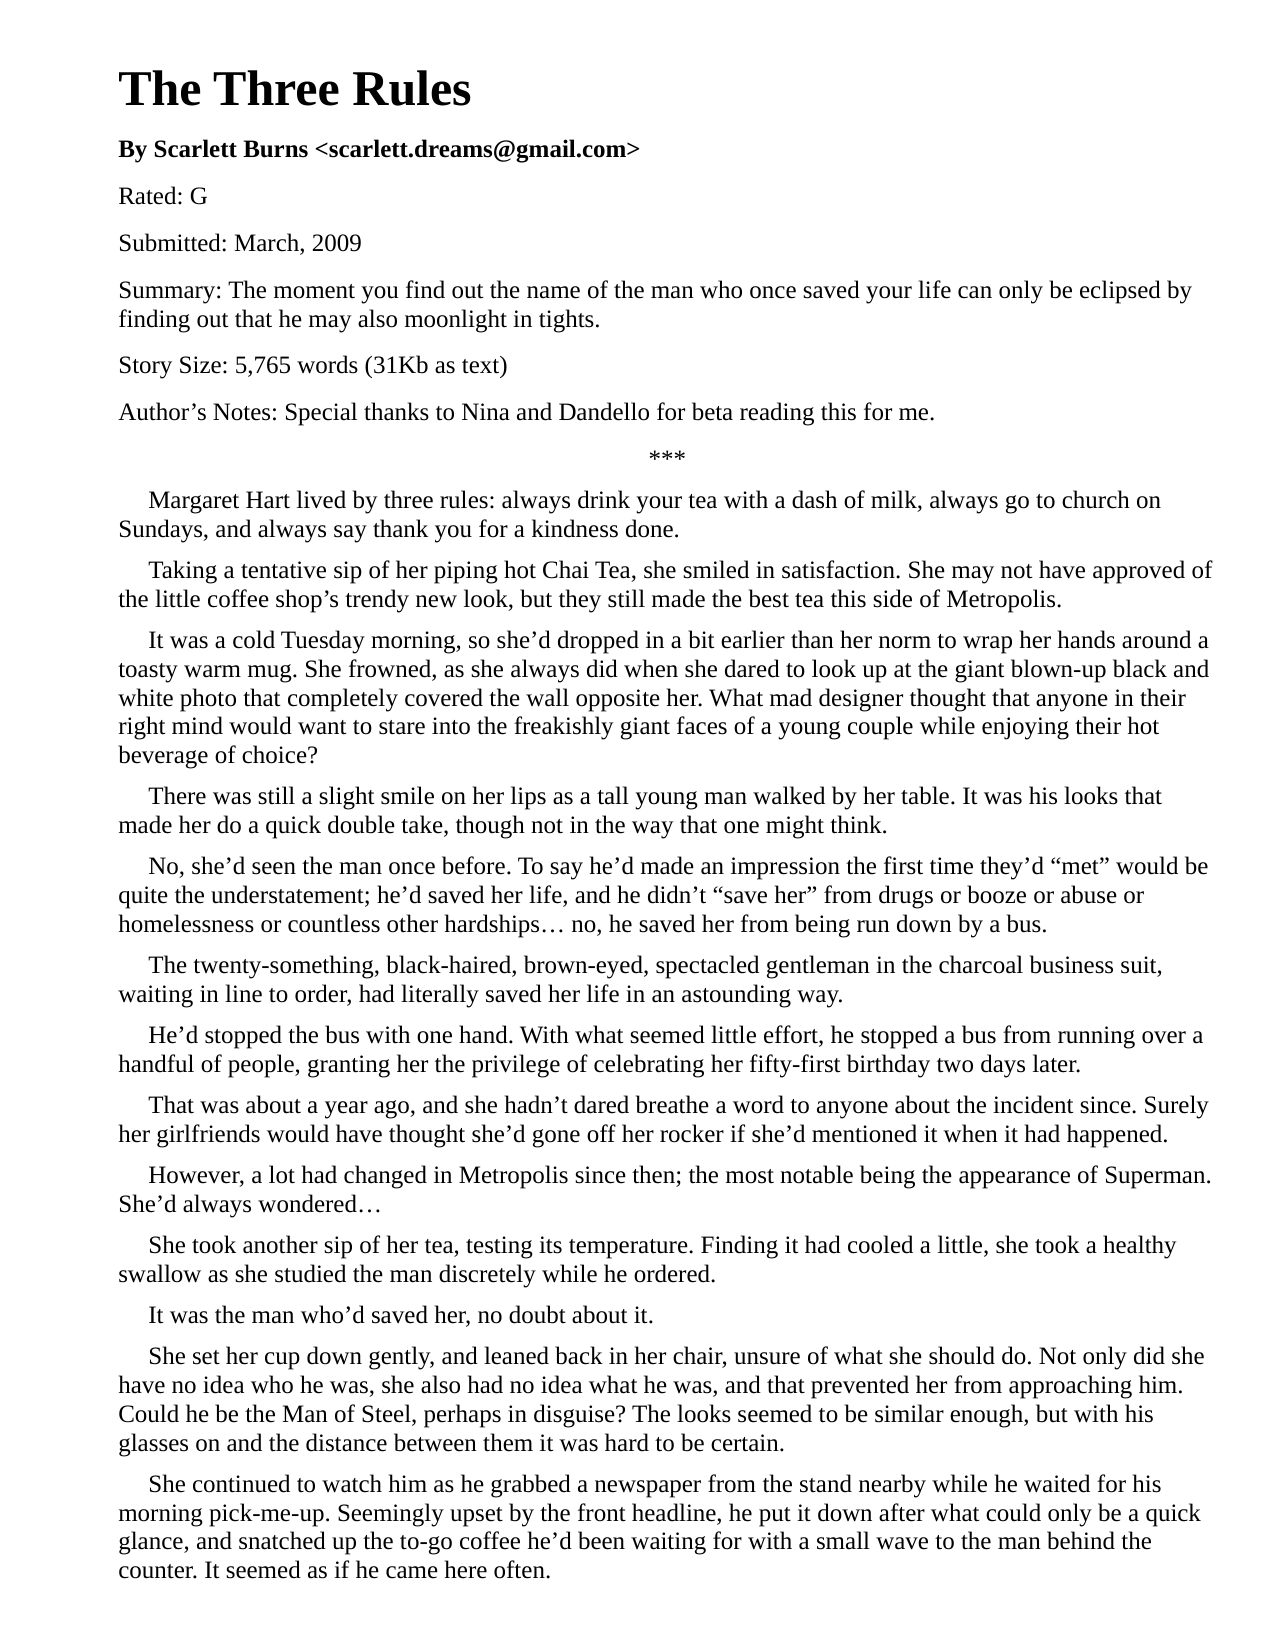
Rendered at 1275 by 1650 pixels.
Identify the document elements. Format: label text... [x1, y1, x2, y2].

text He’d stopped the bus with one hand. With what seemed little effort, he stopped a bus from running over a handful of people, granting her the privilege of celebrating her fifty-first birthday two days later. [118, 1020, 1216, 1078]
text Submitted: March, 2009 [118, 228, 1216, 257]
text Story Size: 5,765 words (31Kb as text) [118, 350, 1216, 379]
text It was the man who’d saved her, no doubt about it. [118, 1300, 1216, 1329]
text Margaret Hart lived by three rules: always drink your tea with a dash of milk, always go to church on Sundays, and always say thank you for a kindness done. [118, 485, 1216, 543]
text Summary: The moment you find out the name of the man who once saved your life can only be eclipsed by finding out that he may also moonlight in tights. [118, 275, 1216, 332]
text The twenty-something, black-haired, brown-eyed, spectacled gentleman in the charcoal business suit, waiting in line to order, had literally saved her life in an astounding way. [118, 950, 1216, 1008]
text She continued to watch him as he grabbed a newspaper from the stand nearby while he waited for his morning pick-me-up. Seemingly upset by the front headline, he put it down after what could only be a quick glance, and snatched up the to-go coffee he’d been waiting for with a small wave to the man behind the counter. It seemed as if he came here often. [118, 1469, 1216, 1584]
text No, she’d seen the man once before. To say he’d made an impression the first time they’d “met” would be quite the understatement; he’d saved her life, and he didn’t “save her” from drugs or booze or abuse or homelessness or countless other hardships… no, he saved her from being run down by a bus. [118, 851, 1216, 938]
text By Scarlett Burns <scarlett.dreams@gmail.com> [118, 134, 1216, 163]
text She set her cup down gently, and leaned back in her chair, unsure of what she should do. Not only did she have no idea who he was, she also had no idea what he was, and that prevented her from approaching him. Could he be the Man of Steel, perhaps in disguise? The looks seemed to be similar enough, but with his glasses on and the distance between them it was hard to be certain. [118, 1341, 1216, 1456]
text *** [118, 444, 1216, 473]
text Taking a tentative sip of her piping hot Chai Tea, she smiled in satisfaction. She may not have approved of the little coffee shop’s trendy new look, but they still made the best tea this side of Metropolis. [118, 555, 1216, 613]
text Author’s Notes: Special thanks to Nina and Dandello for beta reading this for me. [118, 397, 1216, 426]
text That was about a year ago, and she hadn’t dared breathe a word to anyone about the incident since. Surely her girlfriends would have thought she’d gone off her rocker if she’d mentioned it when it had happened. [118, 1090, 1216, 1148]
text However, a lot had changed in Metropolis since then; the most notable being the appearance of Superman. She’d always wondered… [118, 1160, 1216, 1218]
text There was still a slight smile on her lips as a tall young man walked by her table. It was his looks that made her do a quick double take, though not in the way that one might think. [118, 781, 1216, 839]
text She took another sip of her tea, testing its temperature. Finding it had cooled a little, she took a healthy swallow as she studied the man discretely while he ordered. [118, 1230, 1216, 1288]
text It was a cold Tuesday morning, so she’d dropped in a bit earlier than her norm to wrap her hands around a toasty warm mug. She frowned, as she always did when she dared to look up at the giant blown-up black and white photo that completely covered the wall opposite her. What mad designer thought that anyone in their right mind would want to stare into the freakishly giant faces of a young couple while enjoying their hot beverage of choice? [118, 625, 1216, 769]
text Rated: G [118, 181, 1216, 210]
subtitle The Three Rules [118, 59, 1216, 117]
